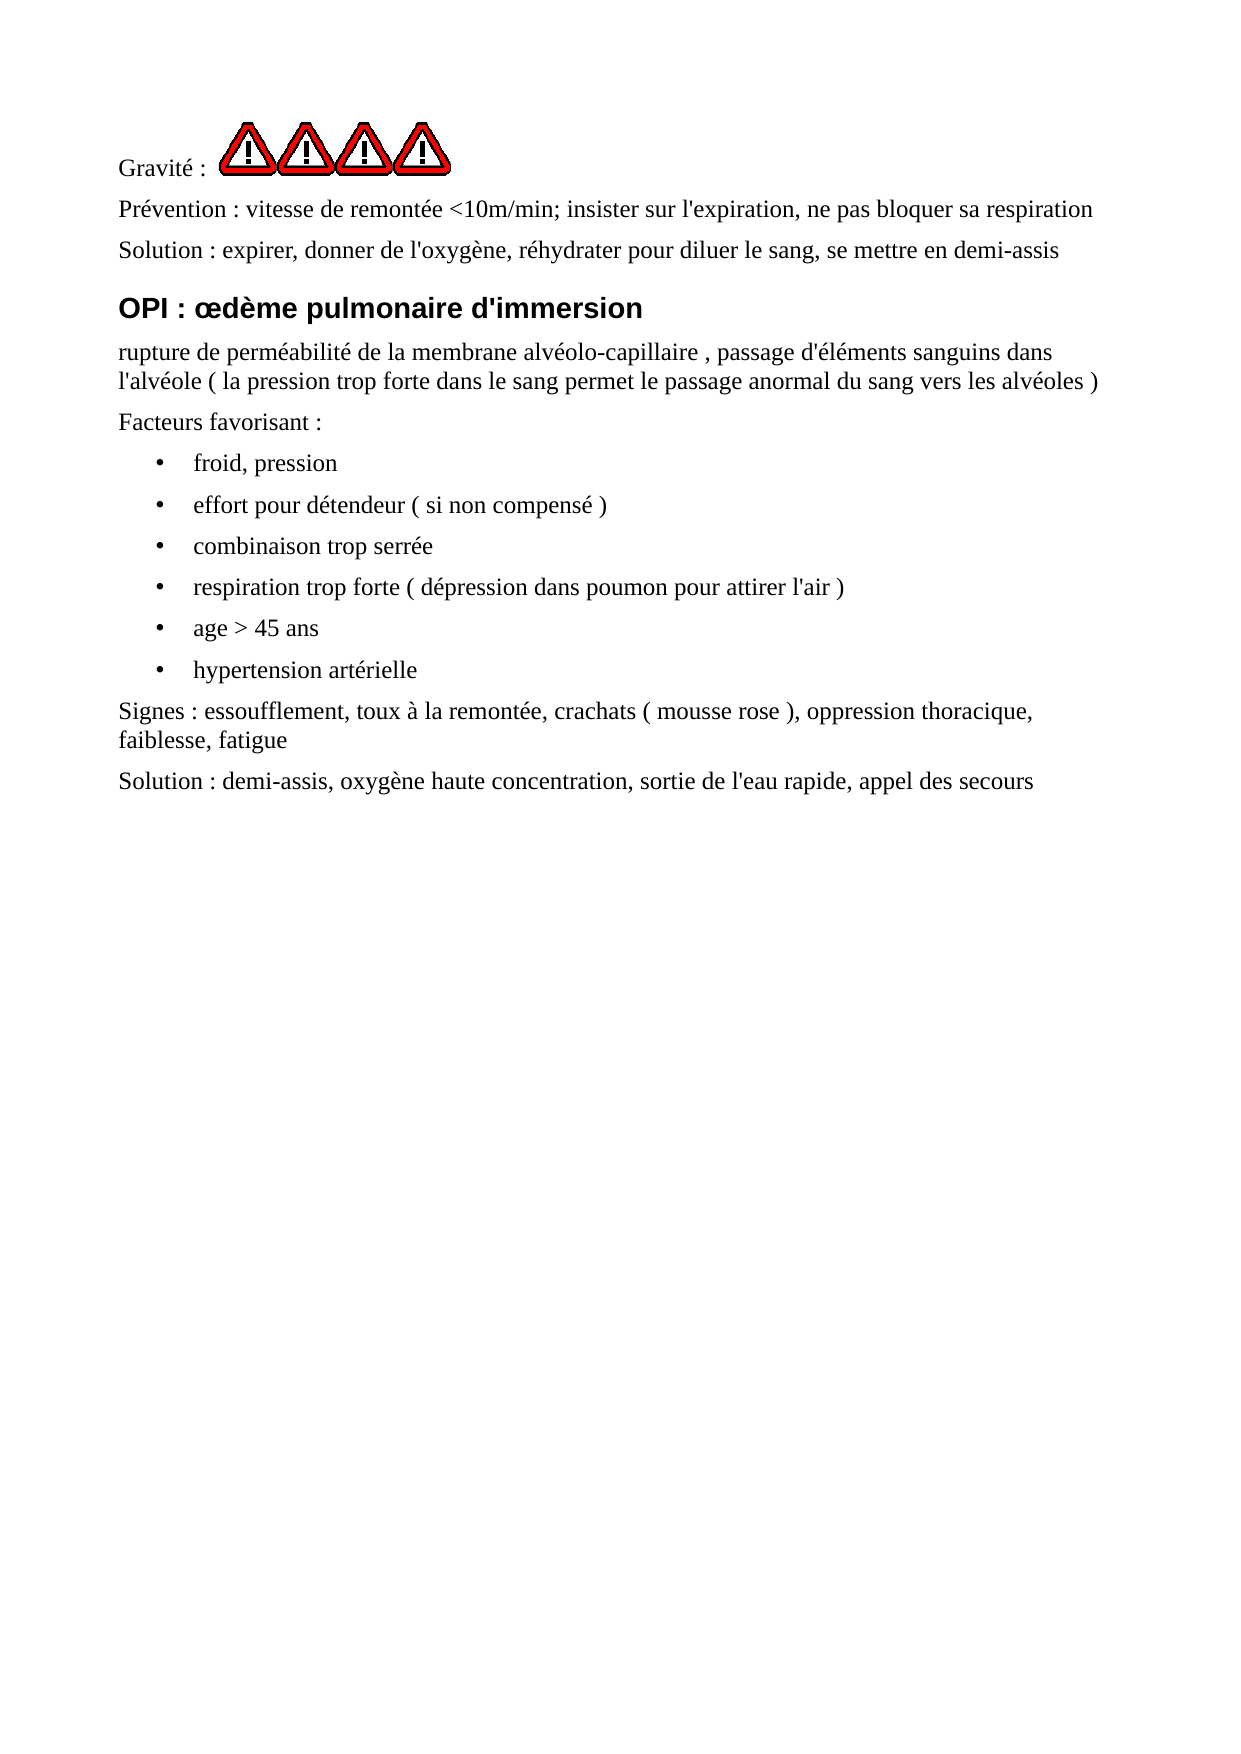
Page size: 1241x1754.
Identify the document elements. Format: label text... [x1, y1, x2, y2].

text rupture de perméabilité de la membrane alvéolo-capillaire , passage d'éléments sanguins dans l'alvéole ( la pression trop forte dans le sang permet le passage anormal du sang vers les alvéoles ) [118, 337, 1122, 395]
list effort pour détendeur ( si non compensé ) [156, 490, 1122, 518]
text Signes : essoufflement, toux à la remontée, crachats ( mousse rose ), oppression thoracique, faiblesse, fatigue [118, 696, 1122, 753]
text Solution : expirer, donner de l'oxygène, réhydrater pour diluer le sang, se mettre en demi-assis [118, 235, 1122, 264]
list age > 45 ans [156, 613, 1122, 642]
text Facteurs favorisant : [118, 407, 1122, 436]
text Gravité : [118, 118, 1122, 182]
text Prévention : vitesse de remontée <10m/min; insister sur l'expiration, ne pas bloquer sa respiration [118, 194, 1122, 223]
list froid, pression [156, 448, 1122, 477]
text Solution : demi-assis, oxygène haute concentration, sortie de l'eau rapide, appel des secours [118, 766, 1122, 795]
list hypertension artérielle [156, 655, 1122, 683]
list combinaison trop serrée [156, 531, 1122, 560]
picture [218, 118, 451, 177]
list respiration trop forte ( dépression dans poumon pour attirer l'air ) [156, 572, 1122, 601]
subtitle OPI : œdème pulmonaire d'immersion [118, 291, 1122, 325]
